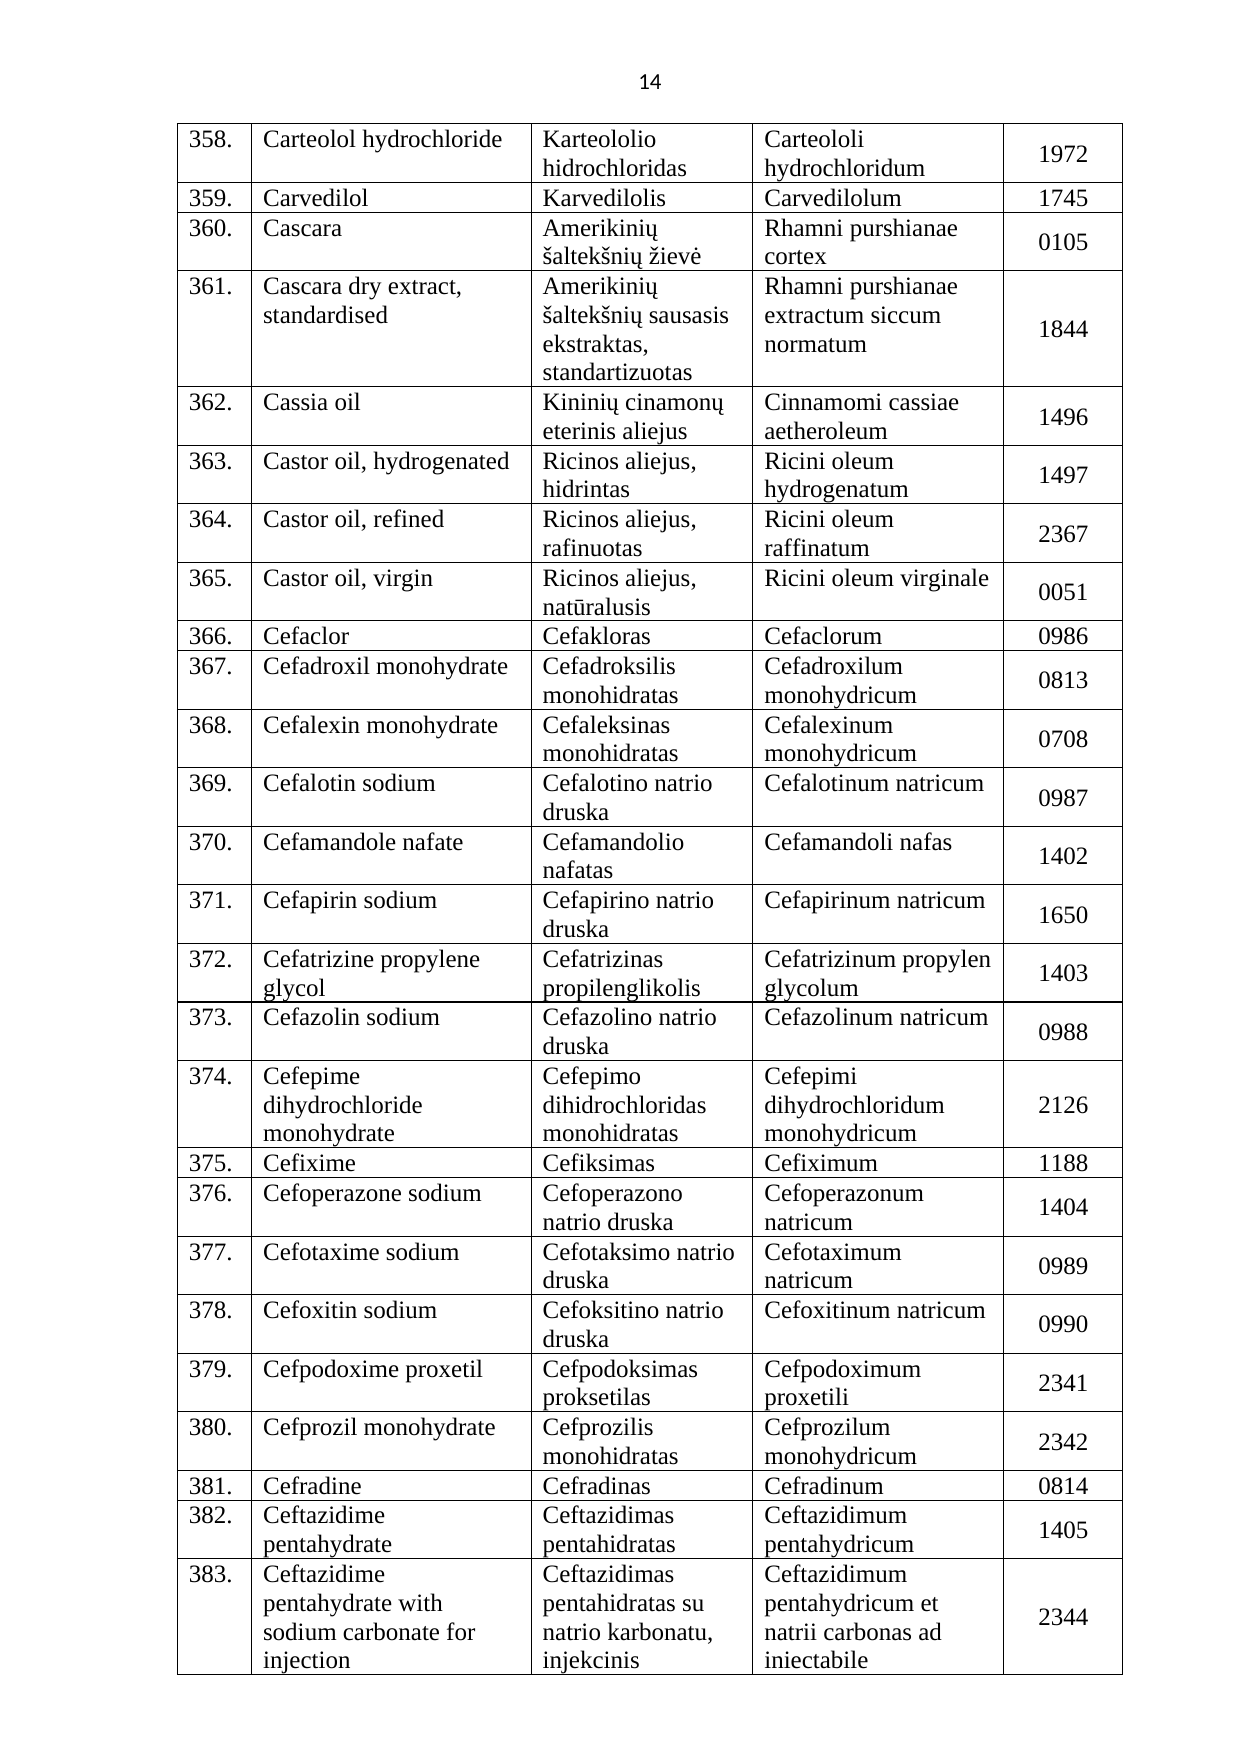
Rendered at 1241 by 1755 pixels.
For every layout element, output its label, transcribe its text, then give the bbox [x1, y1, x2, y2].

table_cell 1403 [1004, 944, 1122, 1001]
table_cell Cefaclor [252, 621, 531, 650]
table_cell 359. [178, 183, 251, 212]
table_cell 1844 [1004, 271, 1122, 386]
table_cell 1972 [1004, 124, 1122, 182]
table_cell Cefiximum [753, 1148, 1003, 1177]
table_cell 1188 [1004, 1148, 1122, 1177]
table_cell 368. [178, 710, 251, 767]
table_cell Cefotaxime sodium [252, 1237, 531, 1294]
table_cell 1650 [1004, 885, 1122, 943]
table_cell Cefepimi dihydrochloridum monohydricum [753, 1061, 1003, 1147]
table_cell Cefazolin sodium [252, 1003, 531, 1060]
table_cell Castor oil, refined [252, 504, 531, 562]
table_cell Cefradine [252, 1471, 531, 1499]
table_cell 0989 [1004, 1237, 1122, 1294]
table_cell Cefalexin monohydrate [252, 710, 531, 767]
table_cell Ricinos aliejus, rafinuotas [532, 504, 752, 562]
table_cell Cascara [252, 213, 531, 270]
table_cell Ceftazidime pentahydrate [252, 1501, 531, 1558]
table_cell Ceftazidimas pentahidratas su natrio karbonatu, injekcinis [532, 1559, 752, 1674]
table_cell Cefprozil monohydrate [252, 1412, 531, 1470]
table_cell Kininių cinamonų eterinis aliejus [532, 387, 752, 445]
table_cell 375. [178, 1148, 251, 1177]
table_cell Cefalotinum natricum [753, 768, 1003, 826]
table_cell Cefalexinum monohydricum [753, 710, 1003, 767]
table_cell 367. [178, 651, 251, 709]
table_cell 377. [178, 1237, 251, 1294]
table_cell Amerikinių šaltekšnių sausasis ekstraktas, standartizuotas [532, 271, 752, 386]
table_cell Cefixime [252, 1148, 531, 1177]
table_cell 360. [178, 213, 251, 270]
table_cell 370. [178, 827, 251, 884]
table_cell Cassia oil [252, 387, 531, 445]
table_cell 0708 [1004, 710, 1122, 767]
table_cell Cefiksimas [532, 1148, 752, 1177]
table_cell Cefadroxil monohydrate [252, 651, 531, 709]
table_cell Carvedilolum [753, 183, 1003, 212]
table_cell Cefapirinum natricum [753, 885, 1003, 943]
table_cell Cefakloras [532, 621, 752, 650]
table_cell Cefoperazonum natricum [753, 1178, 1003, 1236]
table_cell 2342 [1004, 1412, 1122, 1470]
table_cell Ricini oleum hydrogenatum [753, 446, 1003, 503]
table_cell Rhamni purshianae extractum siccum normatum [753, 271, 1003, 386]
table_cell 361. [178, 271, 251, 386]
table_cell 1404 [1004, 1178, 1122, 1236]
table_cell Ceftazidimum pentahydricum et natrii carbonas ad iniectabile [753, 1559, 1003, 1674]
table_cell Cinnamomi cassiae aetheroleum [753, 387, 1003, 445]
table_cell Cefradinum [753, 1471, 1003, 1499]
table_cell 365. [178, 563, 251, 620]
table_cell 1745 [1004, 183, 1122, 212]
table_cell 380. [178, 1412, 251, 1470]
table_cell 0814 [1004, 1471, 1122, 1499]
table_cell 378. [178, 1295, 251, 1353]
table_cell Cefamandolio nafatas [532, 827, 752, 884]
table_cell Cefapirin sodium [252, 885, 531, 943]
table_cell 363. [178, 446, 251, 503]
table_cell Cefamandole nafate [252, 827, 531, 884]
table_cell Cefalotin sodium [252, 768, 531, 826]
table_cell Ricinos aliejus, hidrintas [532, 446, 752, 503]
table_cell Cefpodoximum proxetili [753, 1354, 1003, 1411]
table_cell Cefprozilum monohydricum [753, 1412, 1003, 1470]
table_cell 0988 [1004, 1003, 1122, 1060]
table_cell 381. [178, 1471, 251, 1499]
table_cell Ricini oleum raffinatum [753, 504, 1003, 562]
table_cell 2126 [1004, 1061, 1122, 1147]
table_cell 358. [178, 124, 251, 182]
table_cell Carvedilol [252, 183, 531, 212]
table_cell Cefprozilis monohidratas [532, 1412, 752, 1470]
table_cell Amerikinių šaltekšnių žievė [532, 213, 752, 270]
table_cell Cefaclorum [753, 621, 1003, 650]
table_cell 366. [178, 621, 251, 650]
table_cell Cefadroxilum monohydricum [753, 651, 1003, 709]
table_cell Cascara dry extract, standardised [252, 271, 531, 386]
table_cell Cefapirino natrio druska [532, 885, 752, 943]
table_cell 2344 [1004, 1559, 1122, 1674]
table_cell Cefalotino natrio druska [532, 768, 752, 826]
table_cell Cefepime dihydrochloride monohydrate [252, 1061, 531, 1147]
table_cell Cefpodoxime proxetil [252, 1354, 531, 1411]
table_cell Cefoxitinum natricum [753, 1295, 1003, 1353]
table_cell 364. [178, 504, 251, 562]
table_cell Cefatrizinum propylen glycolum [753, 944, 1003, 1001]
table_cell Cefatrizine propylene glycol [252, 944, 531, 1001]
table_cell Cefaleksinas monohidratas [532, 710, 752, 767]
table_cell 0105 [1004, 213, 1122, 270]
table_cell 2341 [1004, 1354, 1122, 1411]
table_cell 371. [178, 885, 251, 943]
table_cell Ceftazidime pentahydrate with sodium carbonate for injection [252, 1559, 531, 1674]
table_cell 373. [178, 1003, 251, 1060]
table_cell Cefoxitin sodium [252, 1295, 531, 1353]
table_cell Ricini oleum virginale [753, 563, 1003, 620]
table_cell Karvedilolis [532, 183, 752, 212]
table_cell 0987 [1004, 768, 1122, 826]
table_cell 0813 [1004, 651, 1122, 709]
table_cell 369. [178, 768, 251, 826]
table_cell Cefazolinum natricum [753, 1003, 1003, 1060]
table_cell 1496 [1004, 387, 1122, 445]
table_cell 1497 [1004, 446, 1122, 503]
table_cell Cefadroksilis monohidratas [532, 651, 752, 709]
table_cell Cefepimo dihidrochloridas monohidratas [532, 1061, 752, 1147]
table_cell 383. [178, 1559, 251, 1674]
table_cell Cefatrizinas propilenglikolis [532, 944, 752, 1001]
table_cell Cefamandoli nafas [753, 827, 1003, 884]
table_cell 0990 [1004, 1295, 1122, 1353]
table_cell Ceftazidimum pentahydricum [753, 1501, 1003, 1558]
table_cell 382. [178, 1501, 251, 1558]
table_cell Carteolol hydrochloride [252, 124, 531, 182]
table_cell Carteololi hydrochloridum [753, 124, 1003, 182]
table_cell Rhamni purshianae cortex [753, 213, 1003, 270]
table_cell Castor oil, hydrogenated [252, 446, 531, 503]
table_cell 0051 [1004, 563, 1122, 620]
table_cell 372. [178, 944, 251, 1001]
table_cell Cefoperazone sodium [252, 1178, 531, 1236]
table_cell 374. [178, 1061, 251, 1147]
table_cell 2367 [1004, 504, 1122, 562]
table_cell 362. [178, 387, 251, 445]
table_cell Cefotaksimo natrio druska [532, 1237, 752, 1294]
table_cell 0986 [1004, 621, 1122, 650]
table_cell 1402 [1004, 827, 1122, 884]
table_cell Ricinos aliejus, natūralusis [532, 563, 752, 620]
table_cell Ceftazidimas pentahidratas [532, 1501, 752, 1558]
table_cell 376. [178, 1178, 251, 1236]
table_cell Cefazolino natrio druska [532, 1003, 752, 1060]
table_cell 379. [178, 1354, 251, 1411]
table_cell Karteololio hidrochloridas [532, 124, 752, 182]
table_cell Cefoperazono natrio druska [532, 1178, 752, 1236]
table_cell 1405 [1004, 1501, 1122, 1558]
table_cell Cefotaximum natricum [753, 1237, 1003, 1294]
table_cell Cefpodoksimas proksetilas [532, 1354, 752, 1411]
table_cell Cefoksitino natrio druska [532, 1295, 752, 1353]
table_cell Cefradinas [532, 1471, 752, 1499]
table_cell Castor oil, virgin [252, 563, 531, 620]
